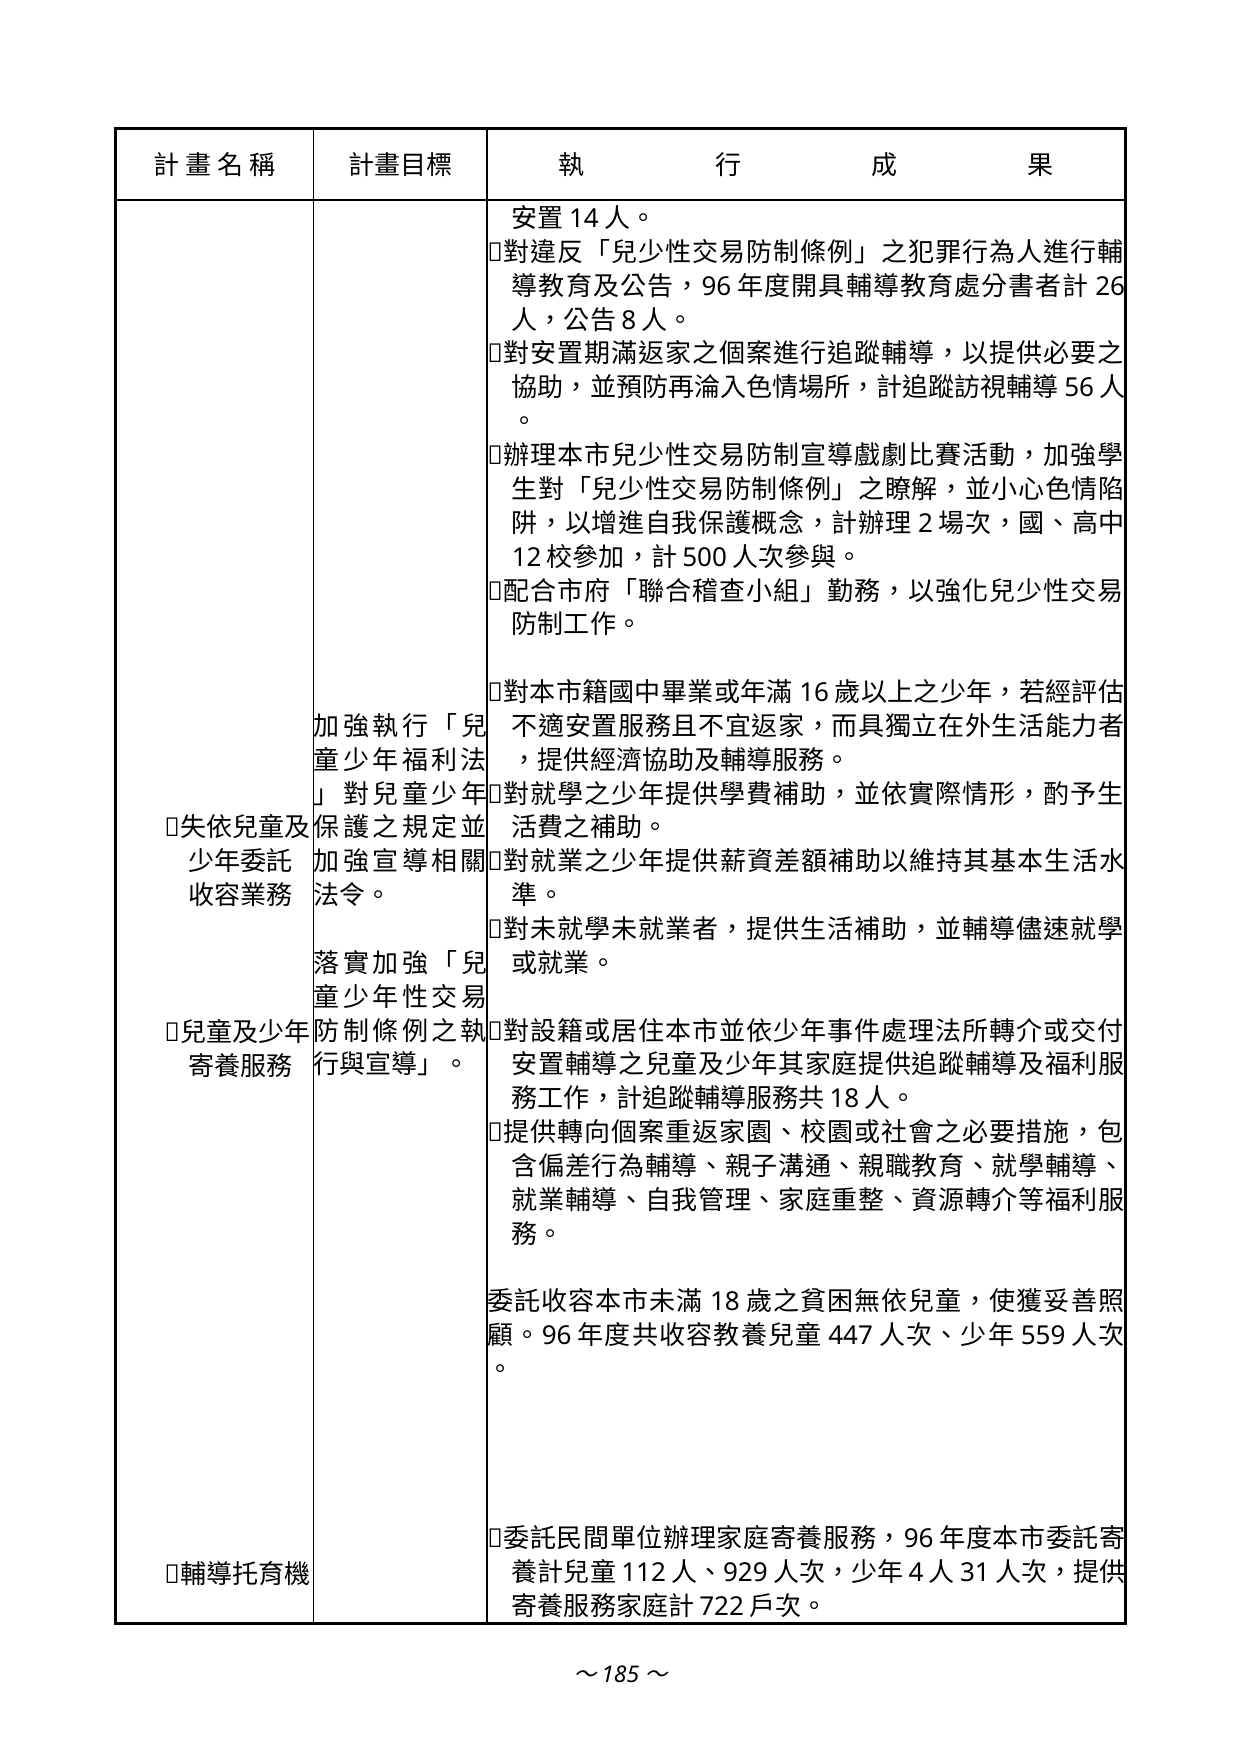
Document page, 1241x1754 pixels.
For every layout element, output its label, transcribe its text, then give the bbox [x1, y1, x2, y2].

table_header 計畫目標 [314, 130, 486, 199]
table_header 執 行 成 果 [488, 130, 1124, 199]
table_cell 失依兒童及少年委託收容業務 兒童及少年寄養服務 輔導托育機 [117, 201, 313, 1622]
table_cell 加強執行「兒童少年福利法」對兒童少年保護之規定並加強宣導相關法令。 落實加強「兒童少年性交易防制條例之執行與宣導」。 [314, 201, 486, 1622]
table_cell 安置14人。 對違反「兒少性交易防制條例」之犯罪行為人進行輔導教育及公告，96年度開具輔導教育處分書者計26人，公告8人。 對安置期滿返家之個案進行追蹤輔導，以提供必要之協助，並預防再淪入色情場所，計追蹤訪視輔導56人。 辦理本市兒少性交易防制宣導戲劇比賽活動，加強學生對「兒少性交易防制條例」之瞭解，並小心色情陷阱，以增進自我保護概念，計辦理2場次，國、高中12校參加，計500人次參與。 配合市府「聯合稽查小組」勤務，以強化兒少性交易防制工作。 對本市籍國中畢業或年滿16歲以上之少年，若經評估不適安置服務且不宜返家，而具獨立在外生活能力者，提供經濟協助及輔導服務。 對就學之少年提供學費補助，並依實際情形，酌予生活費之補助。 對就業之少年提供薪資差額補助以維持其基本生活水準。 對未就學未就業者，提供生活補助，並輔導儘速就學或就業。 對設籍或居住本市並依少年事件處理法所轉介或交付安置輔導之兒童及少年其家庭提供追蹤輔導及福利服務工作，計追蹤輔導服務共18人。 提供轉向個案重返家園、校園或社會之必要措施，包含偏差行為輔導、親子溝通、親職教育、就學輔導、就業輔導、自我管理、家庭重整、資源轉介等福利服務。 委託收容本市未滿18歲之貧困無依兒童，使獲妥善照顧。96年度共收容教養兒童447人次、少年559人次。 委託民間單位辦理家庭寄養服務，96年度本市委託寄養計兒童112人、929人次，少年4人31人次，提供寄養服務家庭計722戶次。 [488, 201, 1124, 1622]
table_header 計 畫 名 稱 [117, 130, 313, 199]
